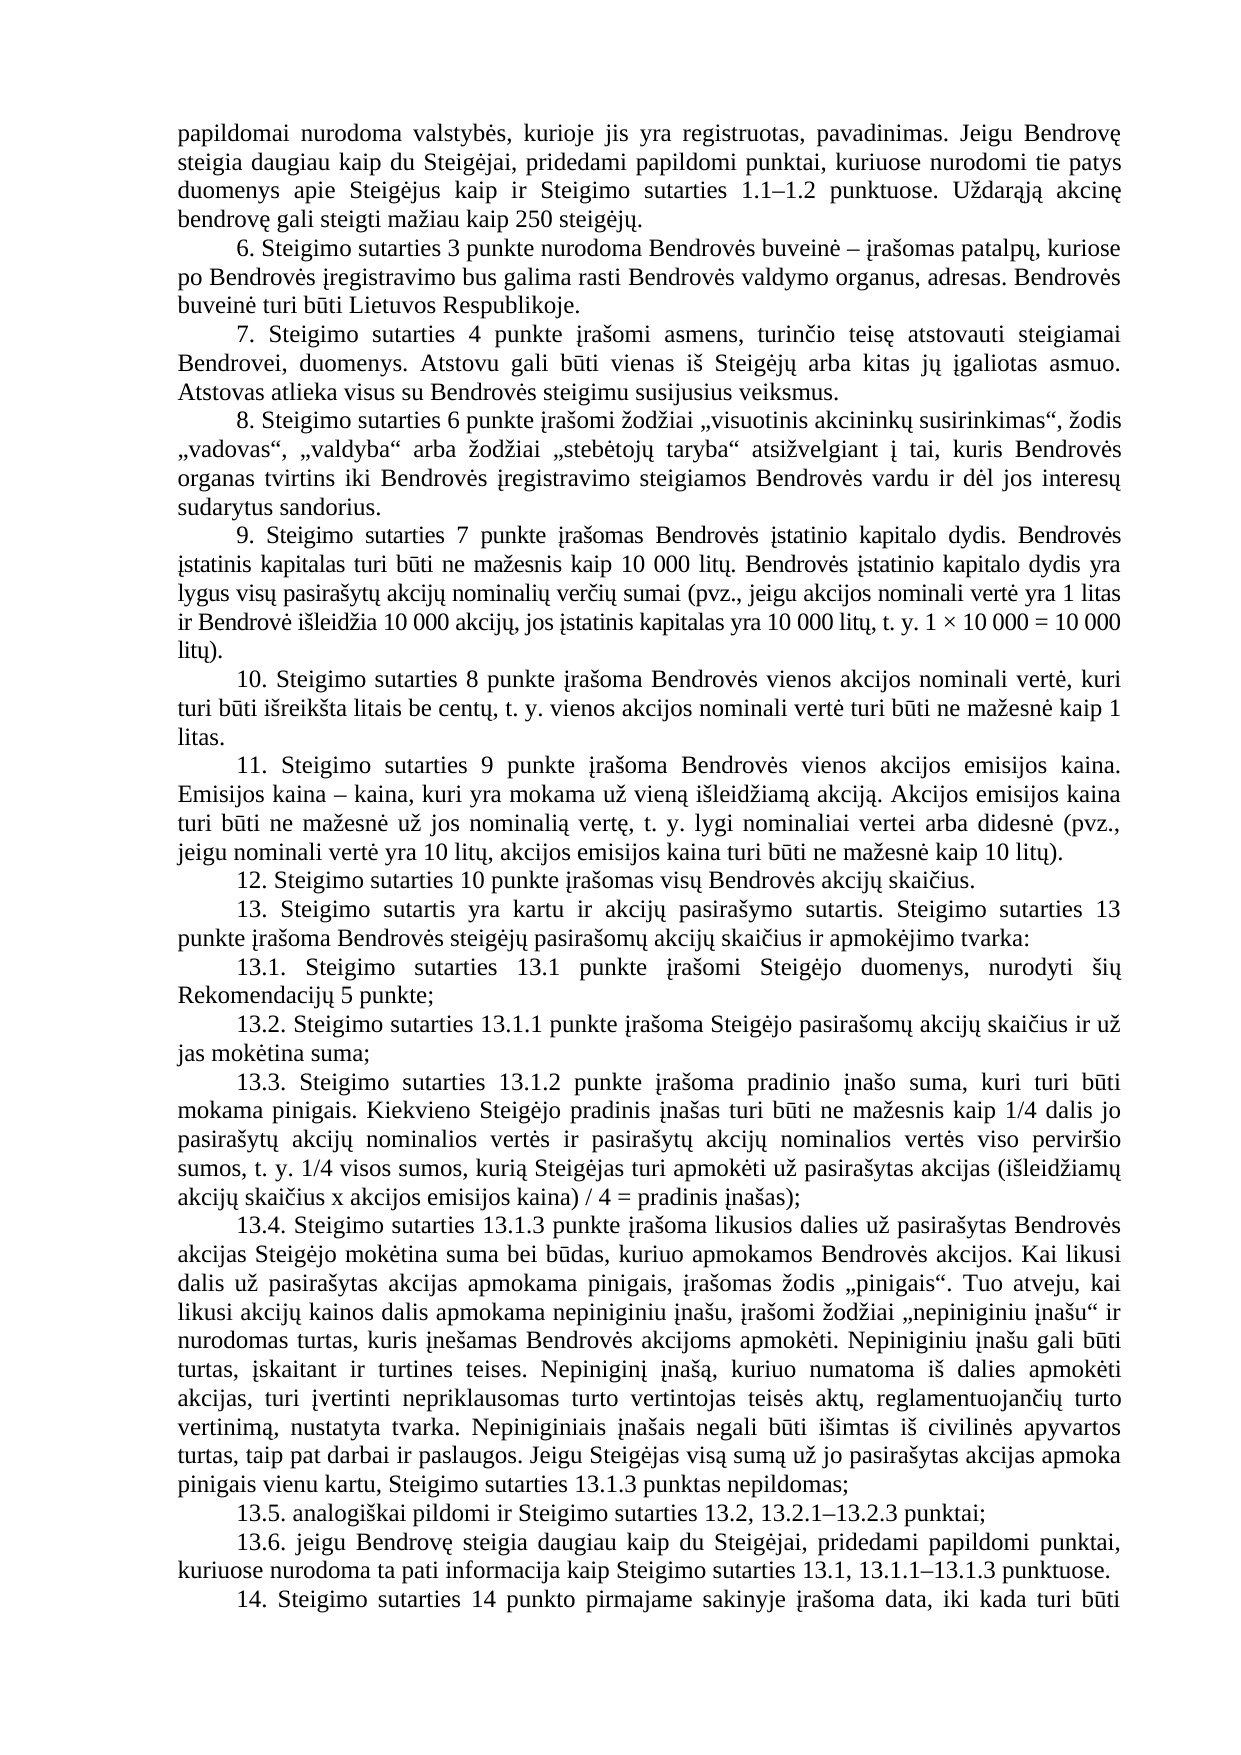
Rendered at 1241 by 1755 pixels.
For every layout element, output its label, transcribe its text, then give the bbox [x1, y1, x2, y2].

text 12. Steigimo sutarties 10 punkte įrašomas visų Bendrovės akcijų skaičius. [177, 866, 1122, 894]
text 13.2. Steigimo sutarties 13.1.1 punkte įrašoma Steigėjo pasirašomų akcijų skaičius ir už jas mokėtina suma; [177, 1009, 1122, 1067]
text 10. Steigimo sutarties 8 punkte įrašoma Bendrovės vienos akcijos nominali vertė, kuri turi būti išreikšta litais be centų, t. y. vienos akcijos nominali vertė turi būti ne mažesnė kaip 1 litas. [177, 664, 1122, 751]
text 6. Steigimo sutarties 3 punkte nurodoma Bendrovės buveinė – įrašomas patalpų, kuriose po Bendrovės įregistravimo bus galima rasti Bendrovės valdymo organus, adresas. Bendrovės buveinė turi būti Lietuvos Respublikoje. [177, 233, 1122, 319]
text 9. Steigimo sutarties 7 punkte įrašomas Bendrovės įstatinio kapitalo dydis. Bendrovės įstatinis kapitalas turi būti ne mažesnis kaip 10 000 litų. Bendrovės įstatinio kapitalo dydis yra lygus visų pasirašytų akcijų nominalių verčių sumai (pvz., jeigu akcijos nominali vertė yra 1 litas ir Bendrovė išleidžia 10 000 akcijų, jos įstatinis kapitalas yra 10 000 litų, t. y. 1 × 10 000 = 10 000 litų). [177, 521, 1122, 664]
text 13.5. analogiškai pildomi ir Steigimo sutarties 13.2, 13.2.1–13.2.3 punktai; [177, 1498, 1122, 1527]
text 13. Steigimo sutartis yra kartu ir akcijų pasirašymo sutartis. Steigimo sutarties 13 punkte įrašoma Bendrovės steigėjų pasirašomų akcijų skaičius ir apmokėjimo tvarka: [177, 894, 1122, 952]
text 13.3. Steigimo sutarties 13.1.2 punkte įrašoma pradinio įnašo suma, kuri turi būti mokama pinigais. Kiekvieno Steigėjo pradinis įnašas turi būti ne mažesnis kaip 1/4 dalis jo pasirašytų akcijų nominalios vertės ir pasirašytų akcijų nominalios vertės viso perviršio sumos, t. y. 1/4 visos sumos, kurią Steigėjas turi apmokėti už pasirašytas akcijas (išleidžiamų akcijų skaičius x akcijos emisijos kaina) / 4 = pradinis įnašas); [177, 1067, 1122, 1211]
text papildomai nurodoma valstybės, kurioje jis yra registruotas, pavadinimas. Jeigu Bendrovę steigia daugiau kaip du Steigėjai, pridedami papildomi punktai, kuriuose nurodomi tie patys duomenys apie Steigėjus kaip ir Steigimo sutarties 1.1–1.2 punktuose. Uždarąją akcinę bendrovę gali steigti mažiau kaip 250 steigėjų. [177, 118, 1122, 233]
text 13.6. jeigu Bendrovę steigia daugiau kaip du Steigėjai, pridedami papildomi punktai, kuriuose nurodoma ta pati informacija kaip Steigimo sutarties 13.1, 13.1.1–13.1.3 punktuose. [177, 1527, 1122, 1584]
text 8. Steigimo sutarties 6 punkte įrašomi žodžiai „visuotinis akcininkų susirinkimas“, žodis „vadovas“, „valdyba“ arba žodžiai „stebėtojų taryba“ atsižvelgiant į tai, kuris Bendrovės organas tvirtins iki Bendrovės įregistravimo steigiamos Bendrovės vardu ir dėl jos interesų sudarytus sandorius. [177, 406, 1122, 521]
text 7. Steigimo sutarties 4 punkte įrašomi asmens, turinčio teisę atstovauti steigiamai Bendrovei, duomenys. Atstovu gali būti vienas iš Steigėjų arba kitas jų įgaliotas asmuo. Atstovas atlieka visus su Bendrovės steigimu susijusius veiksmus. [177, 319, 1122, 406]
text 14. Steigimo sutarties 14 punkto pirmajame sakinyje įrašoma data, iki kada turi būti [177, 1584, 1122, 1613]
text 11. Steigimo sutarties 9 punkte įrašoma Bendrovės vienos akcijos emisijos kaina. Emisijos kaina – kaina, kuri yra mokama už vieną išleidžiamą akciją. Akcijos emisijos kaina turi būti ne mažesnė už jos nominalią vertę, t. y. lygi nominaliai vertei arba didesnė (pvz., jeigu nominali vertė yra 10 litų, akcijos emisijos kaina turi būti ne mažesnė kaip 10 litų). [177, 751, 1122, 866]
text 13.1. Steigimo sutarties 13.1 punkte įrašomi Steigėjo duomenys, nurodyti šių Rekomendacijų 5 punkte; [177, 952, 1122, 1009]
text 13.4. Steigimo sutarties 13.1.3 punkte įrašoma likusios dalies už pasirašytas Bendrovės akcijas Steigėjo mokėtina suma bei būdas, kuriuo apmokamos Bendrovės akcijos. Kai likusi dalis už pasirašytas akcijas apmokama pinigais, įrašomas žodis „pinigais“. Tuo atveju, kai likusi akcijų kainos dalis apmokama nepiniginiu įnašu, įrašomi žodžiai „nepiniginiu įnašu“ ir nurodomas turtas, kuris įnešamas Bendrovės akcijoms apmokėti. Nepiniginiu įnašu gali būti turtas, įskaitant ir turtines teises. Nepiniginį įnašą, kuriuo numatoma iš dalies apmokėti akcijas, turi įvertinti nepriklausomas turto vertintojas teisės aktų, reglamentuojančių turto vertinimą, nustatyta tvarka. Nepiniginiais įnašais negali būti išimtas iš civilinės apyvartos turtas, taip pat darbai ir paslaugos. Jeigu Steigėjas visą sumą už jo pasirašytas akcijas apmoka pinigais vienu kartu, Steigimo sutarties 13.1.3 punktas nepildomas; [177, 1211, 1122, 1498]
